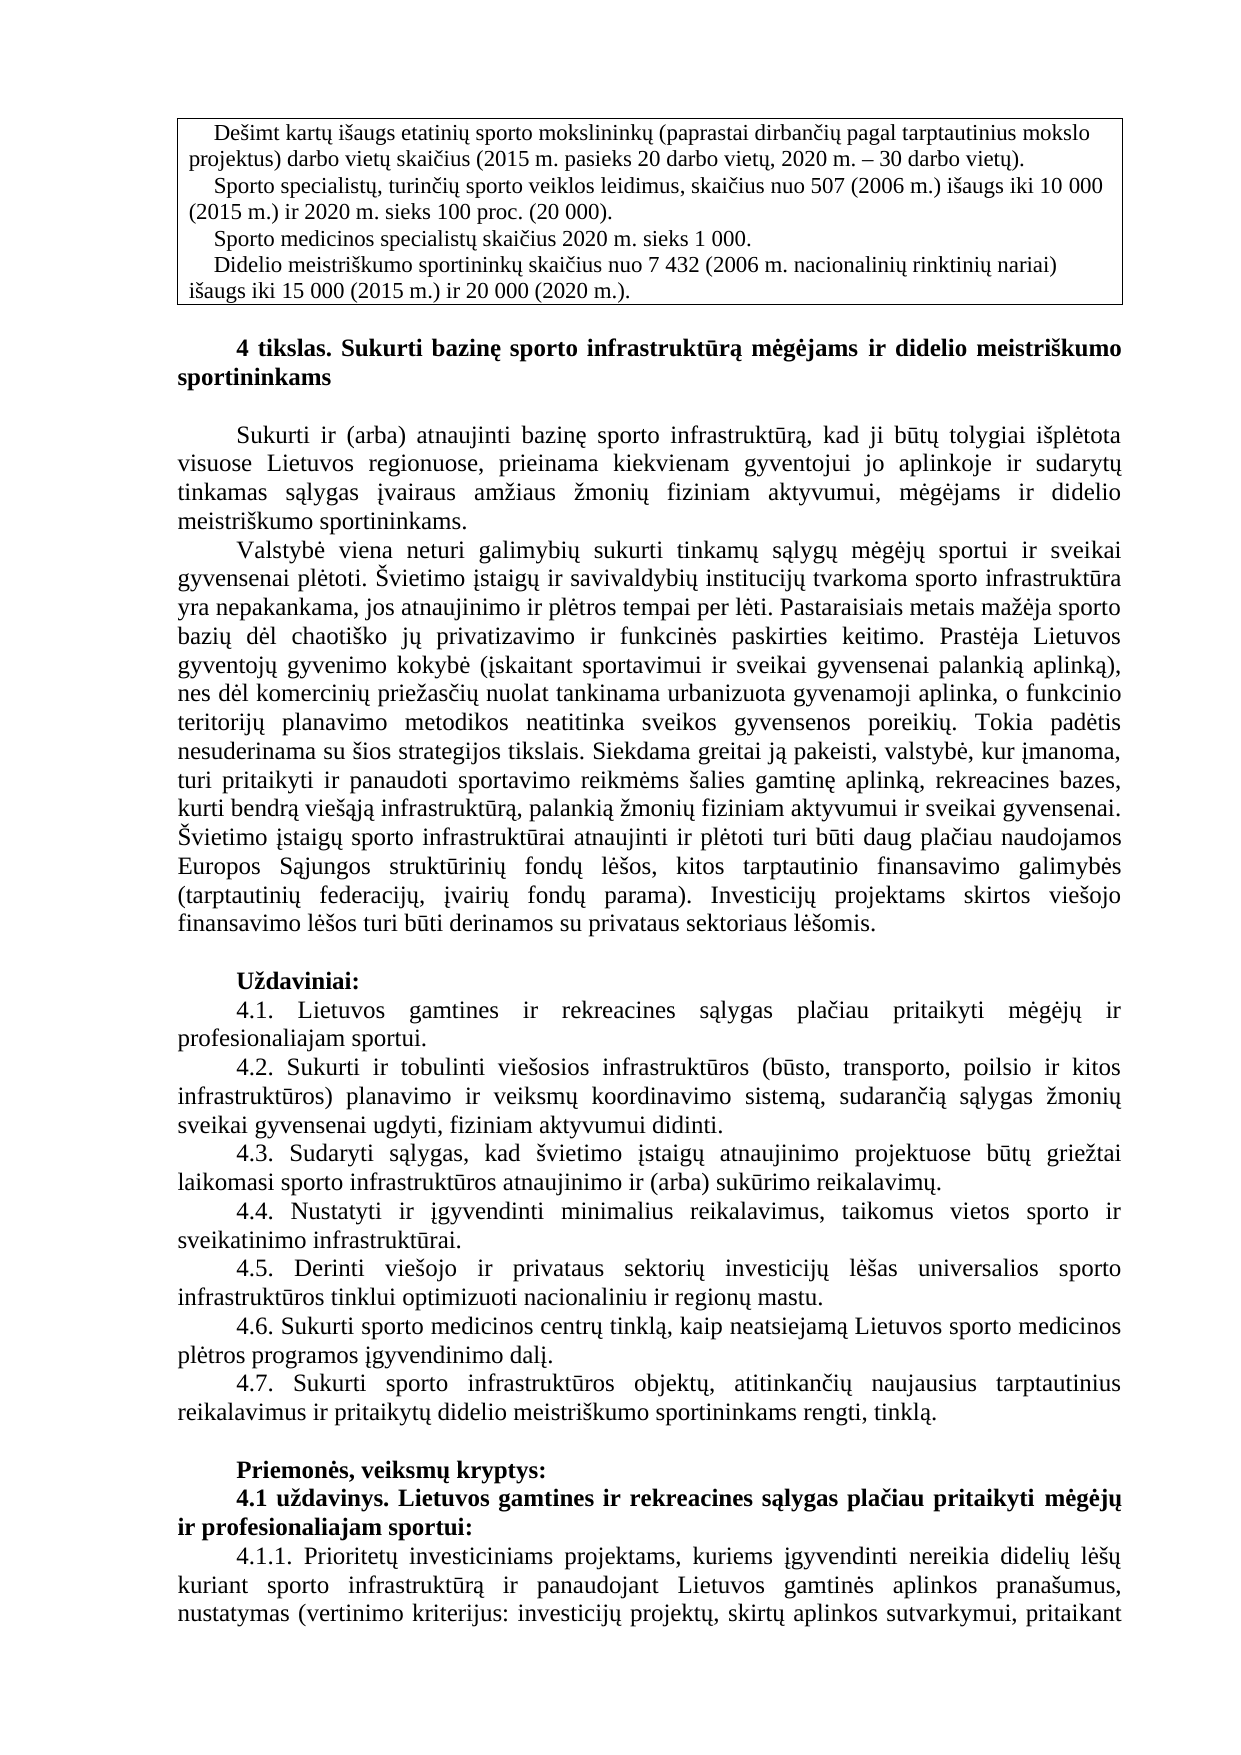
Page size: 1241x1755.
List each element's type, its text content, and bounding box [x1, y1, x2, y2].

text 4.1. Lietuvos gamtines ir rekreacines sąlygas plačiau pritaikyti mėgėjų ir profesionaliajam sportui. [177, 995, 1122, 1052]
text 4.7. Sukurti sporto infrastruktūros objektų, atitinkančių naujausius tarptautinius reikalavimus ir pritaikytų didelio meistriškumo sportininkams rengti, tinklą. [177, 1368, 1122, 1426]
text Sukurti ir (arba) atnaujinti bazinę sporto infrastruktūrą, kad ji būtų tolygiai išplėtota visuose Lietuvos regionuose, prieinama kiekvienam gyventojui jo aplinkoje ir sudarytų tinkamas sąlygas įvairaus amžiaus žmonių fiziniam aktyvumui, mėgėjams ir didelio meistriškumo sportininkams. [177, 420, 1122, 535]
table_header Dešimt kartų išaugs etatinių sporto mokslininkų (paprastai dirbančių pagal tarptautinius mokslo projektus) darbo vietų skaičius (2015 m. pasieks 20 darbo vietų, 2020 m. – 30 darbo vietų). Sporto specialistų, turinčių sporto veiklos leidimus, skaičius nuo 507 (2006 m.) išaugs iki 10 000 (2015 m.) ir 2020 m. sieks 100 proc. (20 000). Sporto medicinos specialistų skaičius 2020 m. sieks 1 000. Didelio meistriškumo sportininkų skaičius nuo 7 432 (2006 m. nacionalinių rinktinių nariai) išaugs iki 15 000 (2015 m.) ir 20 000 (2020 m.). [178, 119, 1122, 304]
text 4.1.1. Prioritetų investiciniams projektams, kuriems įgyvendinti nereikia didelių lėšų kuriant sporto infrastruktūrą ir panaudojant Lietuvos gamtinės aplinkos pranašumus, nustatymas (vertinimo kriterijus: investicijų projektų, skirtų aplinkos sutvarkymui, pritaikant [177, 1541, 1122, 1627]
text 4 tikslas. Sukurti bazinę sporto infrastruktūrą mėgėjams ir didelio meistriškumo sportininkams [177, 333, 1122, 391]
text Priemonės, veiksmų kryptys: [177, 1455, 1122, 1483]
text 4.5. Derinti viešojo ir privataus sektorių investicijų lėšas universalios sporto infrastruktūros tinklui optimizuoti nacionaliniu ir regionų mastu. [177, 1253, 1122, 1311]
text 4.4. Nustatyti ir įgyvendinti minimalius reikalavimus, taikomus vietos sporto ir sveikatinimo infrastruktūrai. [177, 1196, 1122, 1253]
text 4.6. Sukurti sporto medicinos centrų tinklą, kaip neatsiejamą Lietuvos sporto medicinos plėtros programos įgyvendinimo dalį. [177, 1311, 1122, 1368]
text 4.1 uždavinys. Lietuvos gamtines ir rekreacines sąlygas plačiau pritaikyti mėgėjų ir profesionaliajam sportui: [177, 1483, 1122, 1541]
text Valstybė viena neturi galimybių sukurti tinkamų sąlygų mėgėjų sportui ir sveikai gyvensenai plėtoti. Švietimo įstaigų ir savivaldybių institucijų tvarkoma sporto infrastruktūra yra nepakankama, jos atnaujinimo ir plėtros tempai per lėti. Pastaraisiais metais mažėja sporto bazių dėl chaotiško jų privatizavimo ir funkcinės paskirties keitimo. Prastėja Lietuvos gyventojų gyvenimo kokybė (įskaitant sportavimui ir sveikai gyvensenai palankią aplinką), nes dėl komercinių priežasčių nuolat tankinama urbanizuota gyvenamoji aplinka, o funkcinio teritorijų planavimo metodikos neatitinka sveikos gyvensenos poreikių. Tokia padėtis nesuderinama su šios strategijos tikslais. Siekdama greitai ją pakeisti, valstybė, kur įmanoma, turi pritaikyti ir panaudoti sportavimo reikmėms šalies gamtinę aplinką, rekreacines bazes, kurti bendrą viešąją infrastruktūrą, palankią žmonių fiziniam aktyvumui ir sveikai gyvensenai. Švietimo įstaigų sporto infrastruktūrai atnaujinti ir plėtoti turi būti daug plačiau naudojamos Europos Sąjungos struktūrinių fondų lėšos, kitos tarptautinio finansavimo galimybės (tarptautinių federacijų, įvairių fondų parama). Investicijų projektams skirtos viešojo finansavimo lėšos turi būti derinamos su privataus sektoriaus lėšomis. [177, 535, 1122, 937]
text Uždaviniai: [177, 966, 1122, 995]
text 4.3. Sudaryti sąlygas, kad švietimo įstaigų atnaujinimo projektuose būtų griežtai laikomasi sporto infrastruktūros atnaujinimo ir (arba) sukūrimo reikalavimų. [177, 1138, 1122, 1196]
text 4.2. Sukurti ir tobulinti viešosios infrastruktūros (būsto, transporto, poilsio ir kitos infrastruktūros) planavimo ir veiksmų koordinavimo sistemą, sudarančią sąlygas žmonių sveikai gyvensenai ugdyti, fiziniam aktyvumui didinti. [177, 1052, 1122, 1138]
